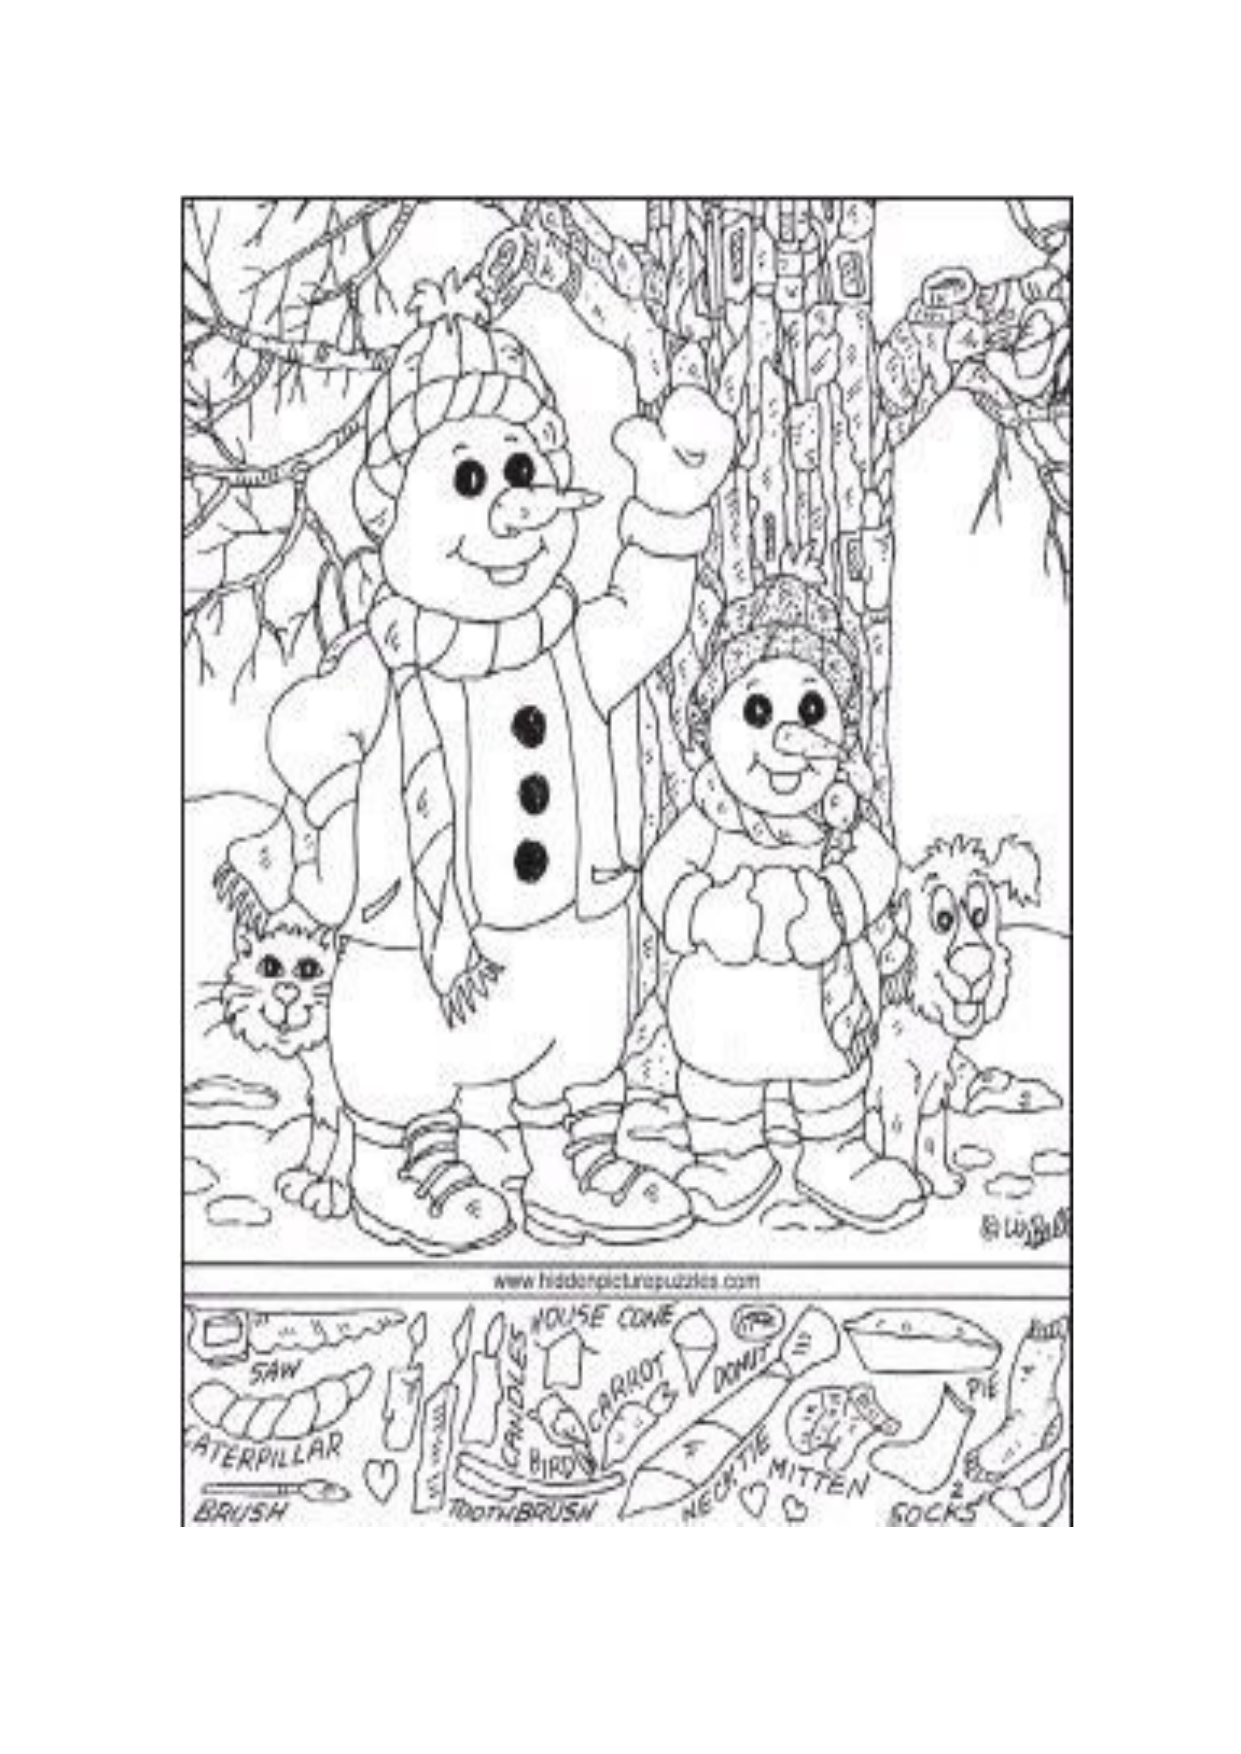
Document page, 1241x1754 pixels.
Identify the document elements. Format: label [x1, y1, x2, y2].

picture [179, 194, 1074, 1527]
